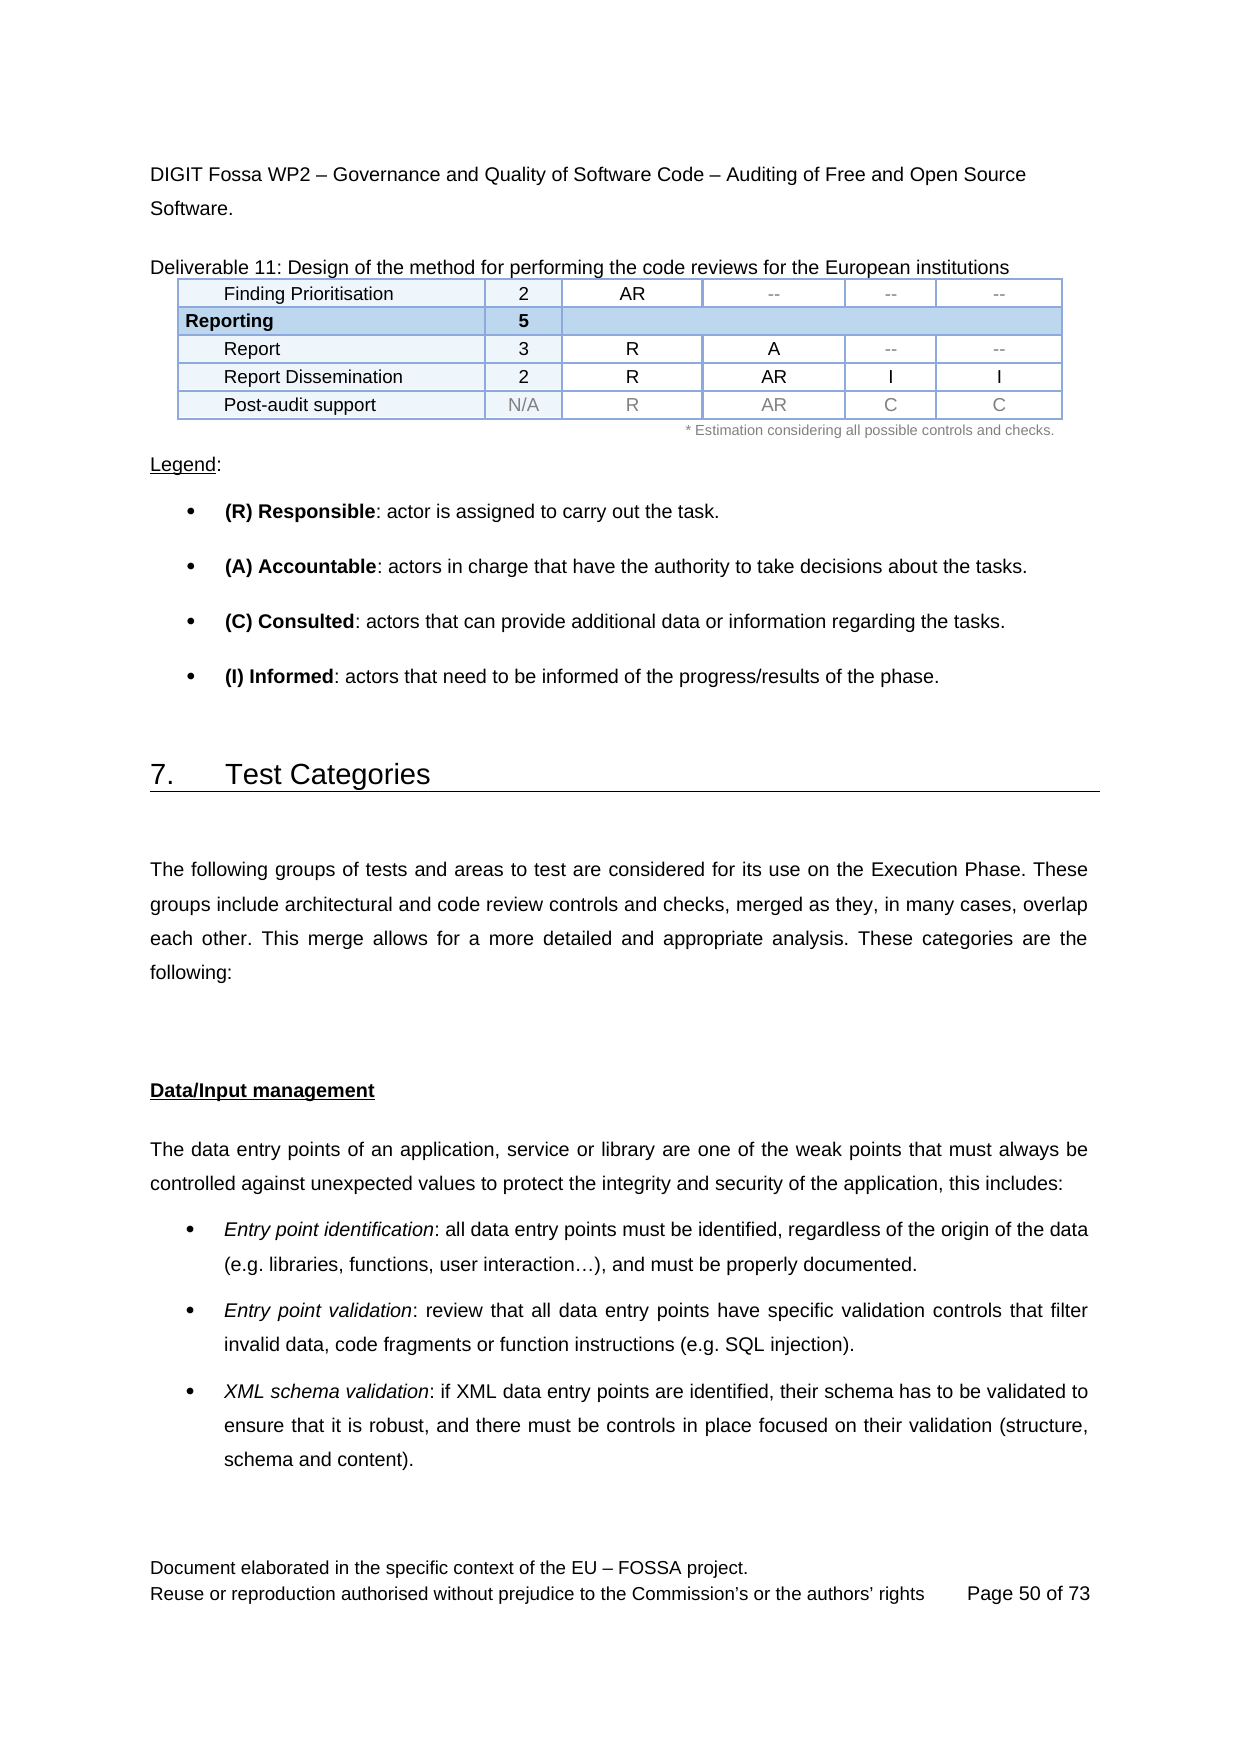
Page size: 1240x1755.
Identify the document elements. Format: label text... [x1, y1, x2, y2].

text Data/Input management [150, 1079, 1090, 1101]
table_cell -- [704, 280, 844, 306]
list XML schema validation: if XML data entry points are identified, their schema has to be validated to ensure that it is robust, and there must be controls in place focused on their validation (structure, schema and content). [187, 1380, 1090, 1471]
table_cell * Estimation considering all possible controls and checks. [485, 420, 1062, 440]
list (C) Consulted: actors that can provide additional data or information regarding the tasks. [187, 609, 1090, 632]
table_cell R [563, 392, 701, 417]
table_cell -- [846, 336, 935, 362]
table_cell Report Dissemination [179, 364, 484, 389]
table_cell AR [563, 280, 701, 306]
table_cell -- [846, 280, 935, 306]
table_cell A [704, 336, 844, 362]
list Entry point validation: review that all data entry points have specific validation controls that filter invalid data, code fragments or function instructions (e.g. SQL injection). [187, 1299, 1090, 1356]
list (R) Responsible: actor is assigned to carry out the task. [187, 499, 1090, 522]
table_cell -- [937, 336, 1061, 362]
table_cell R [563, 364, 701, 389]
table_cell [178, 420, 485, 440]
table_cell I [846, 364, 935, 389]
list Entry point identification: all data entry points must be identified, regardless of the origin of the data (e.g. libraries, functions, user interaction…), and must be properly documented. [187, 1218, 1090, 1275]
list (A) Accountable: actors in charge that have the authority to take decisions about the tasks. [187, 554, 1090, 577]
table_cell Report [179, 336, 484, 362]
table_cell 3 [486, 336, 561, 362]
table_cell I [937, 364, 1061, 389]
text The following groups of tests and areas to test are considered for its use on the Execution Phase. These groups include architectural and code review controls and checks, merged as they, in many cases, overlap each other. This merge allows for a more detailed and appropriate analysis. These categories are the following: [150, 858, 1090, 983]
list (I) Informed: actors that need to be informed of the progress/results of the phase. [187, 664, 1090, 687]
table_cell C [937, 392, 1061, 417]
table_cell 2 [486, 364, 561, 389]
text The data entry points of an application, service or library are one of the weak points that must always be controlled against unexpected values to protect the integrity and security of the application, this includes: [150, 1138, 1090, 1194]
table_cell R [563, 336, 701, 362]
table_cell -- [937, 280, 1061, 306]
table_cell Reporting [179, 308, 484, 334]
table_cell Finding Prioritisation [179, 280, 484, 306]
table_cell Post-audit support [179, 392, 484, 417]
text Legend: [150, 453, 1090, 476]
table_cell AR [704, 364, 844, 389]
table_cell N/A [486, 392, 561, 417]
table_cell 5 [486, 308, 561, 334]
table_cell 2 [486, 280, 561, 306]
table_cell C [846, 392, 935, 417]
subtitle Test Categories [150, 757, 1100, 791]
table_cell AR [704, 392, 844, 417]
table_cell [563, 308, 1061, 334]
